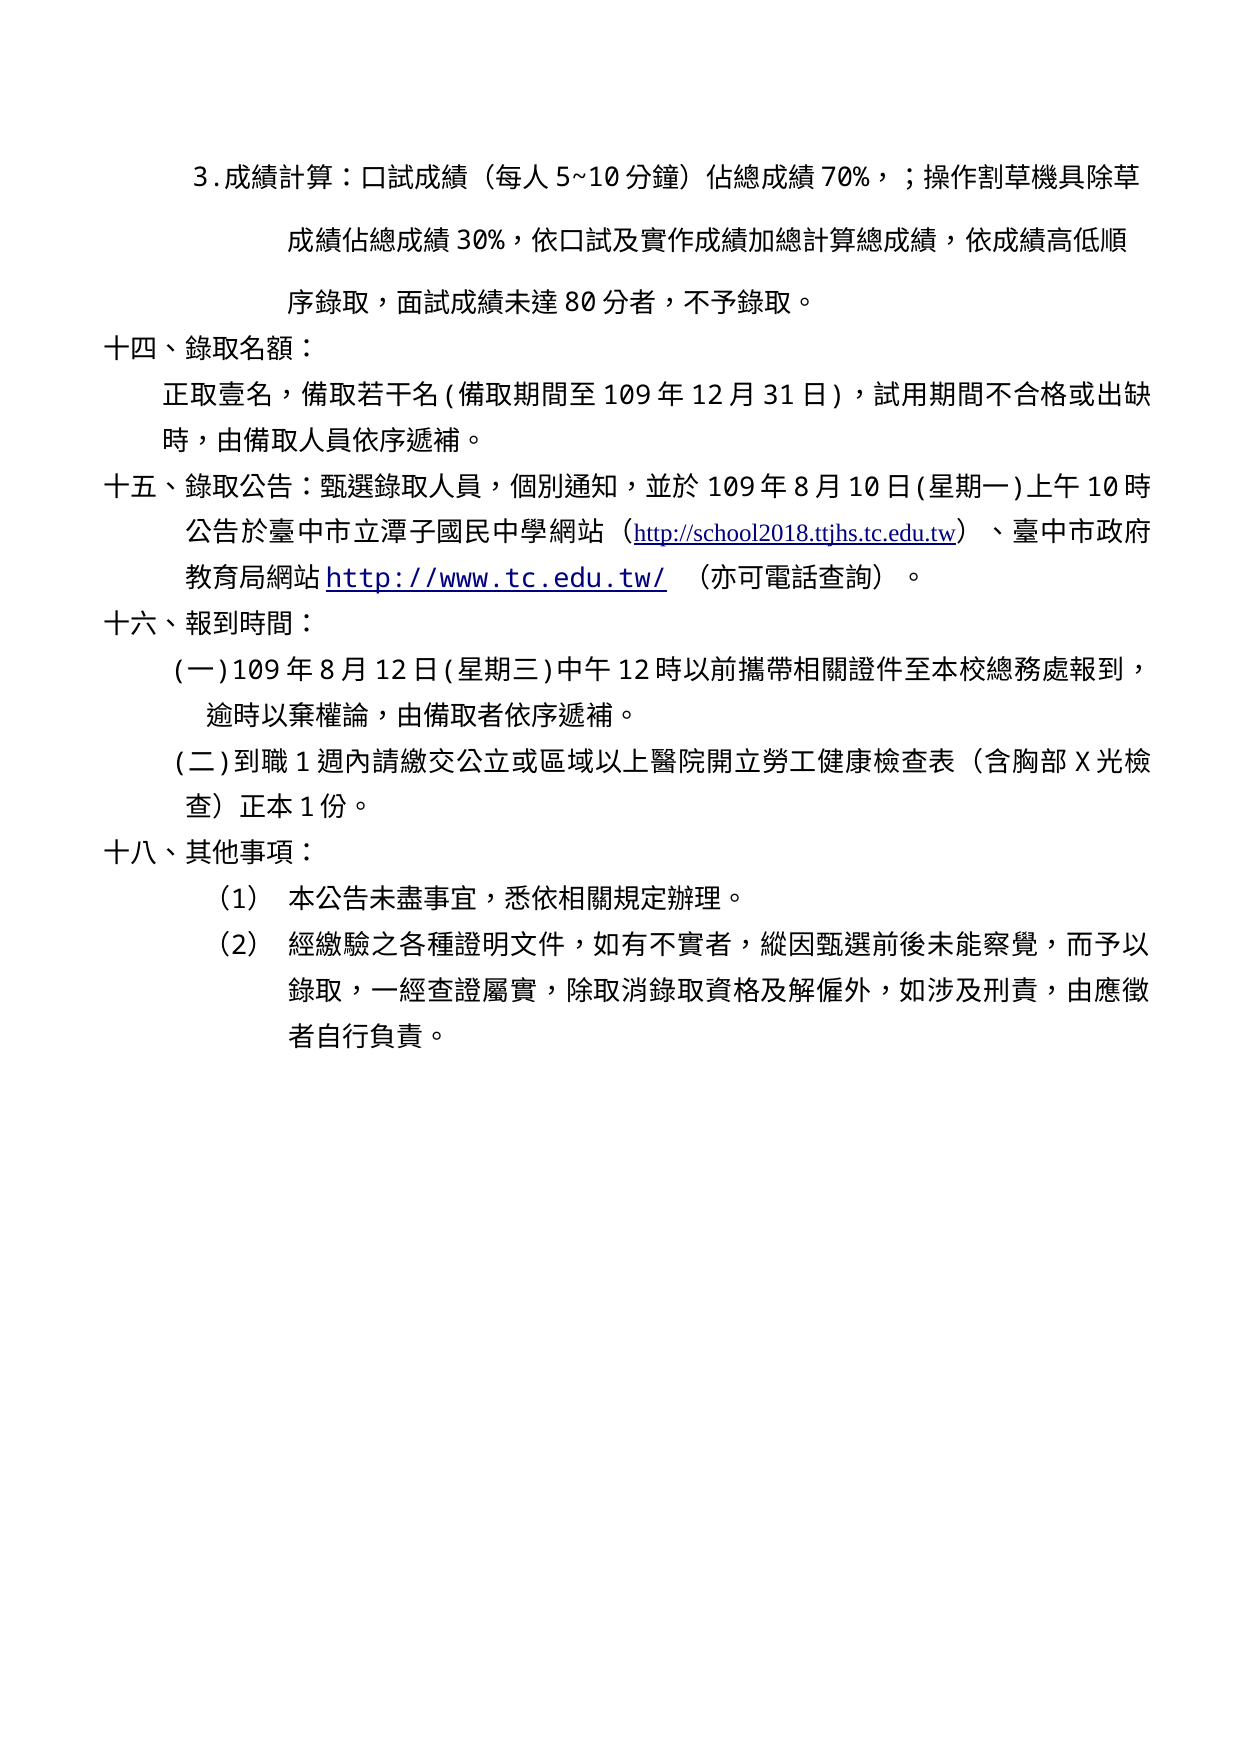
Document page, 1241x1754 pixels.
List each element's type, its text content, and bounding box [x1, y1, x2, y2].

text 十六、報到時間： [103, 597, 1152, 643]
text (一)109年8月12日(星期三)中午12時以前攜帶相關證件至本校總務處報到，逾時以棄權論，由備取者依序遞補。 [103, 643, 1152, 734]
text (二)到職1週內請繳交公立或區域以上醫院開立勞工健康檢查表（含胸部X光檢查）正本1份。 [103, 734, 1152, 826]
text 3.成績計算：口試成績（每人5~10分鐘）佔總成績70%，；操作割草機具除草成績佔總成績30%，依口試及實作成績加總計算總成績，依成績高低順序錄取，面試成績未達80分者，不予錄取。 [192, 134, 1152, 322]
text 十五、錄取公告：甄選錄取人員，個別通知，並於109年8月10日(星期一)上午10時公告於臺中市立潭子國民中學網站（http://school2018.ttjhs.tc.edu.tw）、臺中市政府教育局網站http://www.tc.edu.tw/ （亦可電話查詢）。 [103, 459, 1152, 597]
list 本公告未盡事宜，悉依相關規定辦理。 [203, 872, 1152, 918]
list 經繳驗之各種證明文件，如有不實者，縱因甄選前後未能察覺，而予以錄取，一經查證屬實，除取消錄取資格及解僱外，如涉及刑責，由應徵者自行負責。 [203, 918, 1152, 1055]
text 十四、錄取名額： [103, 322, 1152, 368]
text 正取壹名，備取若干名(備取期間至109年12月31日)，試用期間不合格或出缺時，由備取人員依序遞補。 [162, 368, 1152, 459]
text 十八、其他事項： [103, 826, 1152, 872]
